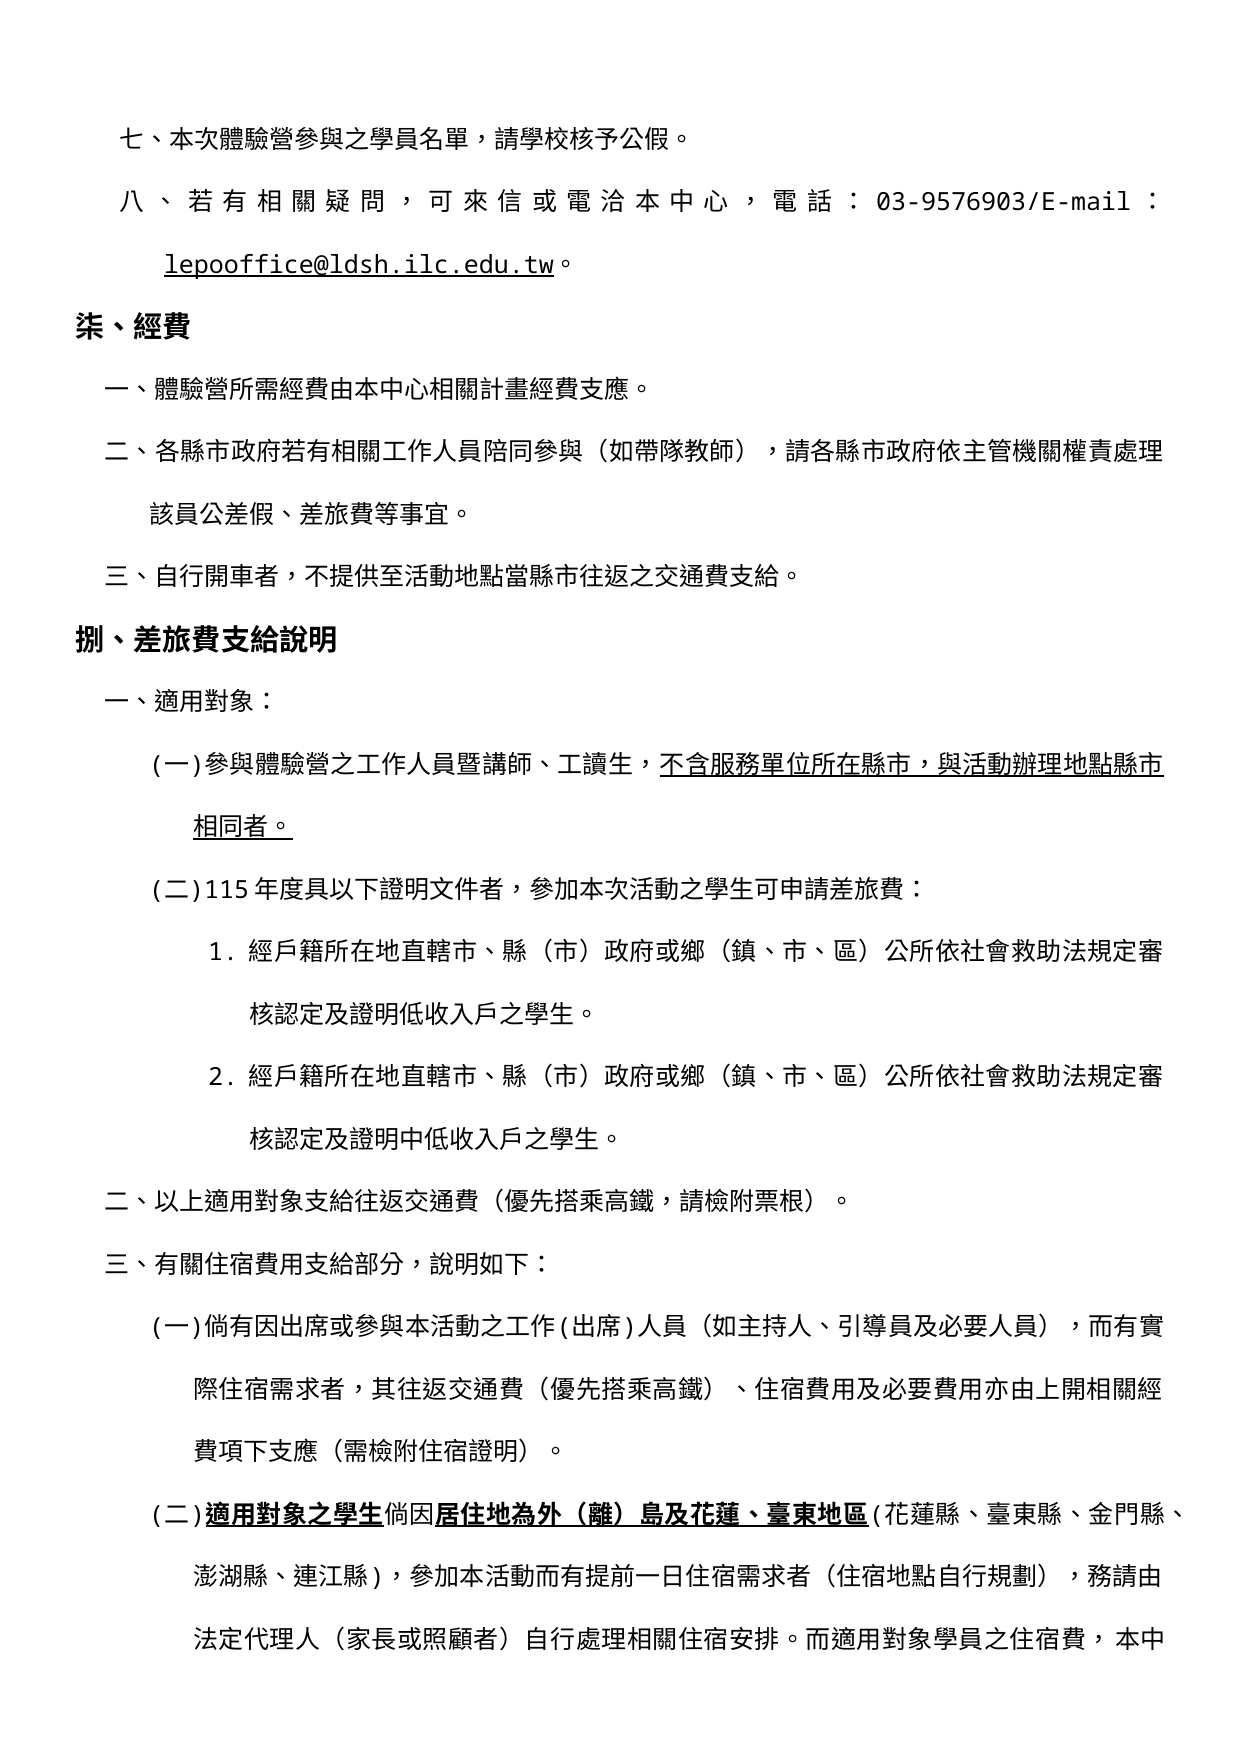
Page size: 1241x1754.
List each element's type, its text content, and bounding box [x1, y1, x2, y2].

text 二、各縣市政府若有相關工作人員陪同參與（如帶隊教師），請各縣市政府依主管機關權責處理該員公差假、差旅費等事宜。 [104, 408, 1165, 533]
text (二)適用對象之學生倘因居住地為外（離）島及花蓮、臺東地區(花蓮縣、臺東縣、金門縣、澎湖縣、連江縣)，參加本活動而有提前一日住宿需求者（住宿地點自行規劃），務請由法定代理人（家長或照顧者）自行處理相關住宿安排。而適用對象學員之住宿費，本中心相關計畫支應（需檢附住宿證明）。 [149, 1471, 1165, 1658]
text 捌、差旅費支給說明 [75, 596, 1165, 658]
text 一、適用對象： [104, 658, 1165, 721]
text 八、若有相關疑問，可來信或電洽本中心，電話：03-9576903/E-mail：lepooffice@ldsh.ilc.edu.tw。 [119, 158, 1165, 283]
list 經戶籍所在地直轄市、縣（市）政府或鄉（鎮、市、區）公所依社會救助法規定審核認定及證明低收入戶之學生。 [208, 908, 1165, 1033]
text 三、自行開車者，不提供至活動地點當縣市往返之交通費支給。 [104, 533, 1165, 596]
text 七、本次體驗營參與之學員名單，請學校核予公假。 [119, 96, 1165, 158]
text 一、體驗營所需經費由本中心相關計畫經費支應。 [104, 346, 1165, 408]
text 三、有關住宿費用支給部分，說明如下： [104, 1221, 1165, 1283]
text (一)倘有因出席或參與本活動之工作(出席)人員（如主持人、引導員及必要人員），而有實際住宿需求者，其往返交通費（優先搭乘高鐵）、住宿費用及必要費用亦由上開相關經費項下支應（需檢附住宿證明）。 [149, 1283, 1165, 1471]
text 柒、經費 [75, 283, 1165, 346]
text (一)參與體驗營之工作人員暨講師、工讀生，不含服務單位所在縣市，與活動辦理地點縣市相同者。 [149, 721, 1165, 846]
list 經戶籍所在地直轄市、縣（市）政府或鄉（鎮、市、區）公所依社會救助法規定審核認定及證明中低收入戶之學生。 [208, 1033, 1165, 1158]
text (二)115年度具以下證明文件者，參加本次活動之學生可申請差旅費： [149, 846, 1165, 908]
text 二、以上適用對象支給往返交通費（優先搭乘高鐵，請檢附票根）。 [104, 1158, 1165, 1221]
